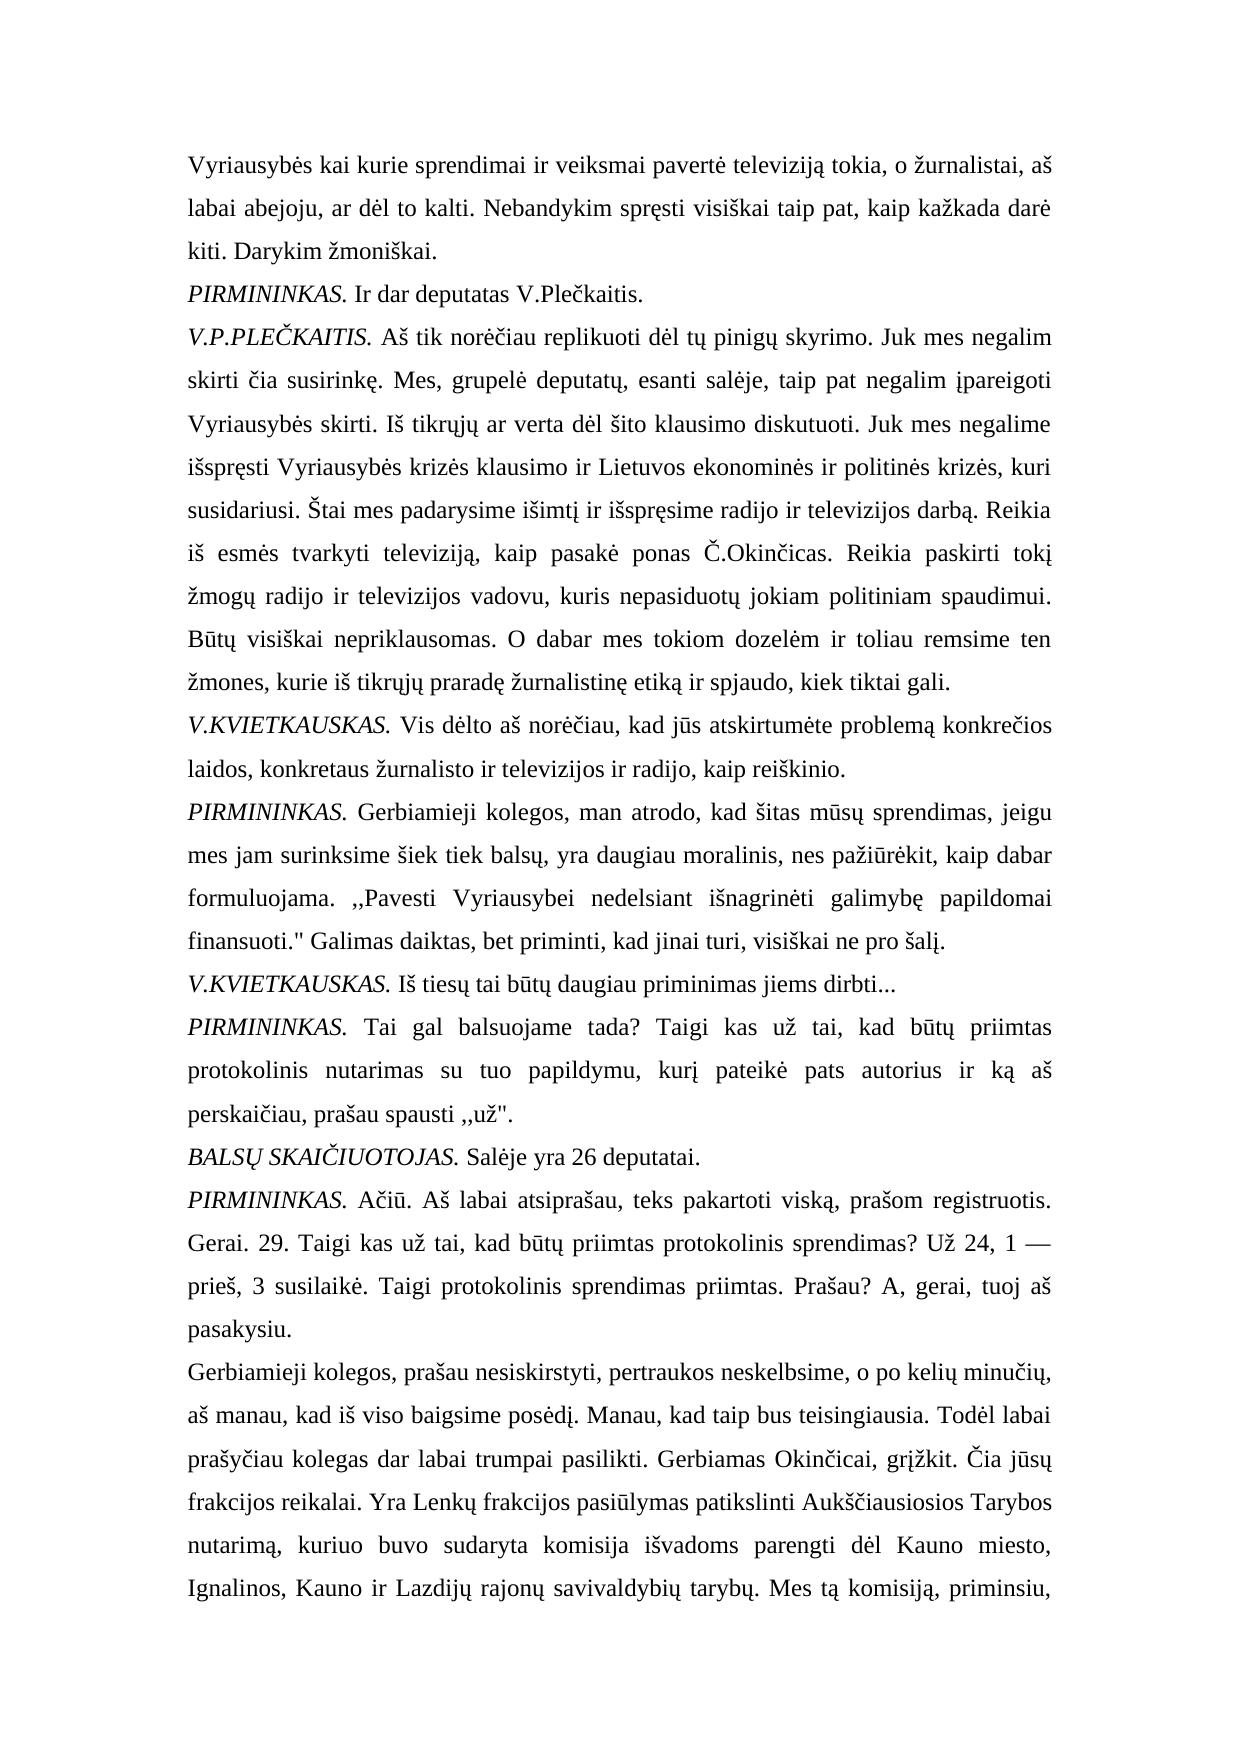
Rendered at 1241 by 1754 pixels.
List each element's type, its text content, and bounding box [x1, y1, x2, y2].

text Vyriausybės kai kurie sprendimai ir veiksmai pavertė televiziją tokia, o žurnalistai, aš labai abejoju, ar dėl to kalti. Nebandykim spręsti visiškai taip pat, kaip kažkada darė kiti. Darykim žmoniškai. [187, 150, 1053, 265]
text V.KVIETKAUSKAS. Iš tiesų tai būtų daugiau priminimas jiems dirbti... [187, 969, 1053, 998]
text V.P.PLEČKAITIS. Aš tik norėčiau replikuoti dėl tų pinigų skyrimo. Juk mes negalim skirti čia susirinkę. Mes, grupelė deputatų, esanti salėje, taip pat negalim įpareigoti Vyriausybės skirti. Iš tikrųjų ar verta dėl šito klausimo diskutuoti. Juk mes negalime išspręsti Vyriausybės krizės klausimo ir Lietuvos ekonominės ir politinės krizės, kuri susidariusi. Štai mes padarysime išimtį ir išspręsime radijo ir televizijos darbą. Reikia iš esmės tvarkyti televiziją, kaip pasakė ponas Č.Okinčicas. Reikia paskirti tokį žmogų radijo ir televizijos vadovu, kuris nepasiduotų jokiam politiniam spaudimui. Būtų visiškai nepriklausomas. O dabar mes tokiom dozelėm ir toliau remsime ten žmones, kurie iš tikrųjų praradę žurnalistinę etiką ir spjaudo, kiek tiktai gali. [187, 322, 1053, 696]
text V.KVIETKAUSKAS. Vis dėlto aš norėčiau, kad jūs atskirtumėte problemą konkrečios laidos, konkretaus žurnalisto ir televizijos ir radijo, kaip reiškinio. [187, 711, 1053, 782]
text PIRMININKAS. Ačiū. Aš labai atsiprašau, teks pakartoti viską, prašom registruotis. Gerai. 29. Taigi kas už tai, kad būtų priimtas protokolinis sprendimas? Už 24, 1 — prieš, 3 susilaikė. Taigi protokolinis sprendimas priimtas. Prašau? A, gerai, tuoj aš pasakysiu. [187, 1185, 1053, 1343]
text PIRMININKAS. Gerbiamieji kolegos, man atrodo, kad šitas mūsų sprendimas, jeigu mes jam surinksime šiek tiek balsų, yra daugiau moralinis, nes pažiūrėkit, kaip dabar formuluojama. ,,Pavesti Vyriausybei nedelsiant išnagrinėti galimybę papildomai finansuoti." Galimas daiktas, bet priminti, kad jinai turi, visiškai ne pro šalį. [187, 797, 1053, 955]
text BALSŲ SKAIČIUOTOJAS. Salėje yra 26 deputatai. [187, 1142, 1053, 1171]
text PIRMININKAS. Tai gal balsuojame tada? Taigi kas už tai, kad būtų priimtas protokolinis nutarimas su tuo papildymu, kurį pateikė pats autorius ir ką aš perskaičiau, prašau spausti ,,už". [187, 1012, 1053, 1127]
text Gerbiamieji kolegos, prašau nesiskirstyti, pertraukos neskelbsime, o po kelių minučių, aš manau, kad iš viso baigsime posėdį. Manau, kad taip bus teisingiausia. Todėl labai prašyčiau kolegas dar labai trumpai pasilikti. Gerbiamas Okinčicai, grįžkit. Čia jūsų frakcijos reikalai. Yra Lenkų frakcijos pasiūlymas patikslinti Aukščiausiosios Tarybos nutarimą, kuriuo buvo sudaryta komisija išvadoms parengti dėl Kauno miesto, Ignalinos, Kauno ir Lazdijų rajonų savivaldybių tarybų. Mes tą komisiją, priminsiu, [187, 1357, 1053, 1602]
text PIRMININKAS. Ir dar deputatas V.Plečkaitis. [187, 279, 1053, 308]
